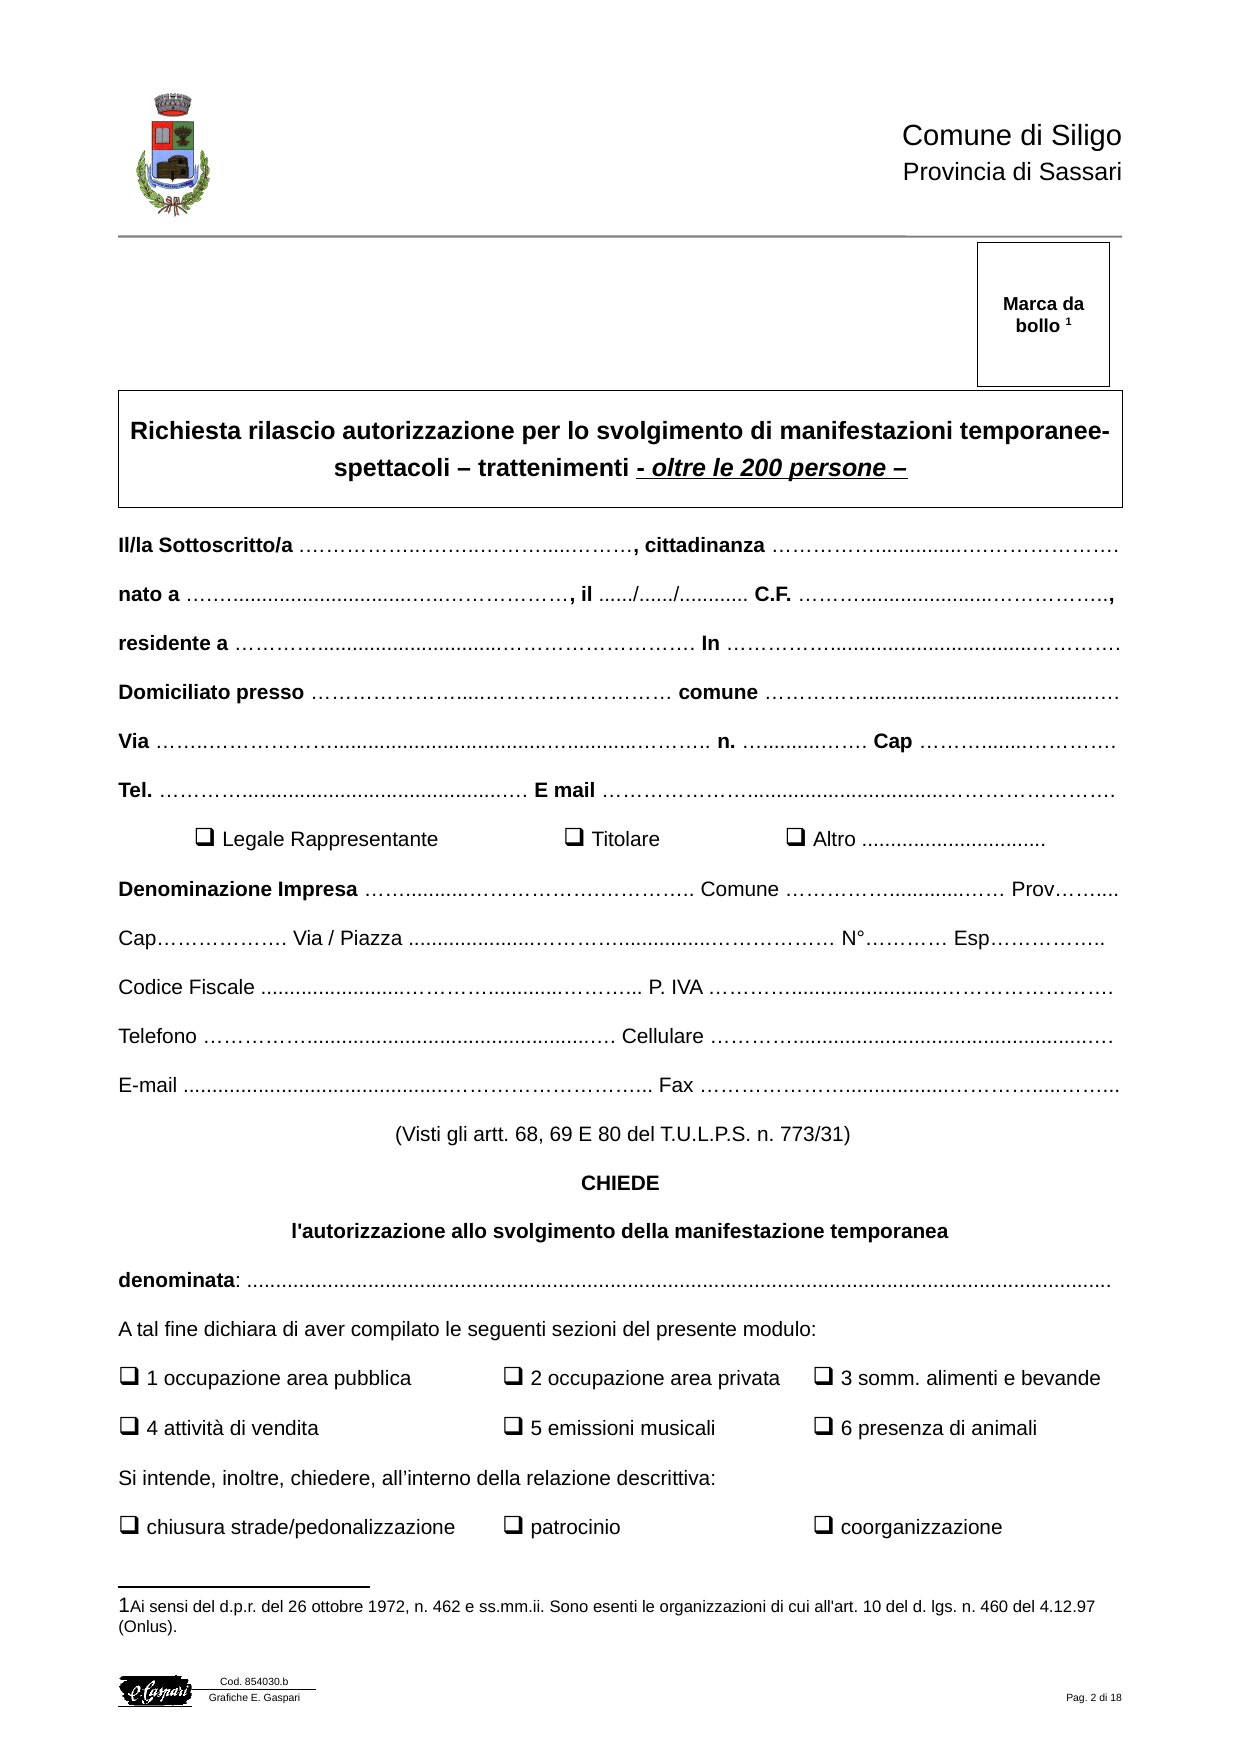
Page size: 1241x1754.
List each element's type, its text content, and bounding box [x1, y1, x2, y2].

text  1 occupazione area pubblica  2 occupazione area privata  3 somm. alimenti e bevande [118, 1366, 1122, 1391]
picture [122, 87, 224, 219]
text Telefono …………….................................................…. Cellulare …………...................................................…. [118, 1023, 1122, 1047]
text Comune di Siligo [224, 118, 1122, 152]
text denominata: ...................................................................................................................................................... [118, 1268, 1122, 1292]
table_header Marca da bollo [978, 243, 1109, 386]
text  Legale Rappresentante  Titolare  Altro ................................ [118, 827, 1122, 852]
text Si intende, inoltre, chiedere, all’interno della relazione descrittiva: [118, 1466, 1122, 1490]
picture [118, 1674, 192, 1706]
text CHIEDE [118, 1170, 1122, 1194]
text A tal fine dichiara di aver compilato le seguenti sezioni del presente modulo: [118, 1317, 1122, 1341]
text Il/la Sottoscritto/a .……………..….…..……….....………, cittadinanza ……………...............….………………. [118, 533, 1122, 557]
text residente a …………................................………………………. In ……………...................................…………. [118, 631, 1122, 655]
text Tel. ………….............................................…. E mail …………………..................................……………………. [118, 778, 1122, 802]
text Via ……..……………….....................................…............……….. n. …..........……. Cap ………........…………. [118, 729, 1122, 753]
text Provincia di Sassari [224, 157, 1122, 185]
text nato a ….…...............................…..………………, il ....../....../............ C.F. ……….......................…………….., [118, 582, 1122, 606]
text Denominazione Impresa ……...........……………….………….. Comune …………….............…… Prov…….... [118, 877, 1122, 901]
text E-mail ..............................................………………………... Fax …………………..................………….....……... [118, 1072, 1122, 1096]
table_header Richiesta rilascio autorizzazione per lo svolgimento di manifestazioni temporanee- spettacoli – trattenimenti - oltre le 200 persone – [119, 391, 1122, 507]
text Codice Fiscale .........................………….............………... P. IVA …………..........................……………………. [118, 974, 1122, 998]
text Domiciliato presso ………………….....……………………… comune …………….......................................…. [118, 680, 1122, 704]
text  4 attività di vendita  5 emissioni musicali  6 presenza di animali [118, 1416, 1122, 1441]
text l'autorizzazione allo svolgimento della manifestazione temporanea [118, 1219, 1122, 1243]
text (Visti gli artt. 68, 69 E 80 del T.U.L.P.S. n. 773/31) [118, 1121, 1122, 1145]
text  chiusura strade/pedonalizzazione  patrocinio  coorganizzazione [118, 1515, 1122, 1540]
text Cap………………. Via / Piazza ......................…………................……………… N°………… Esp…………….. [118, 926, 1122, 949]
